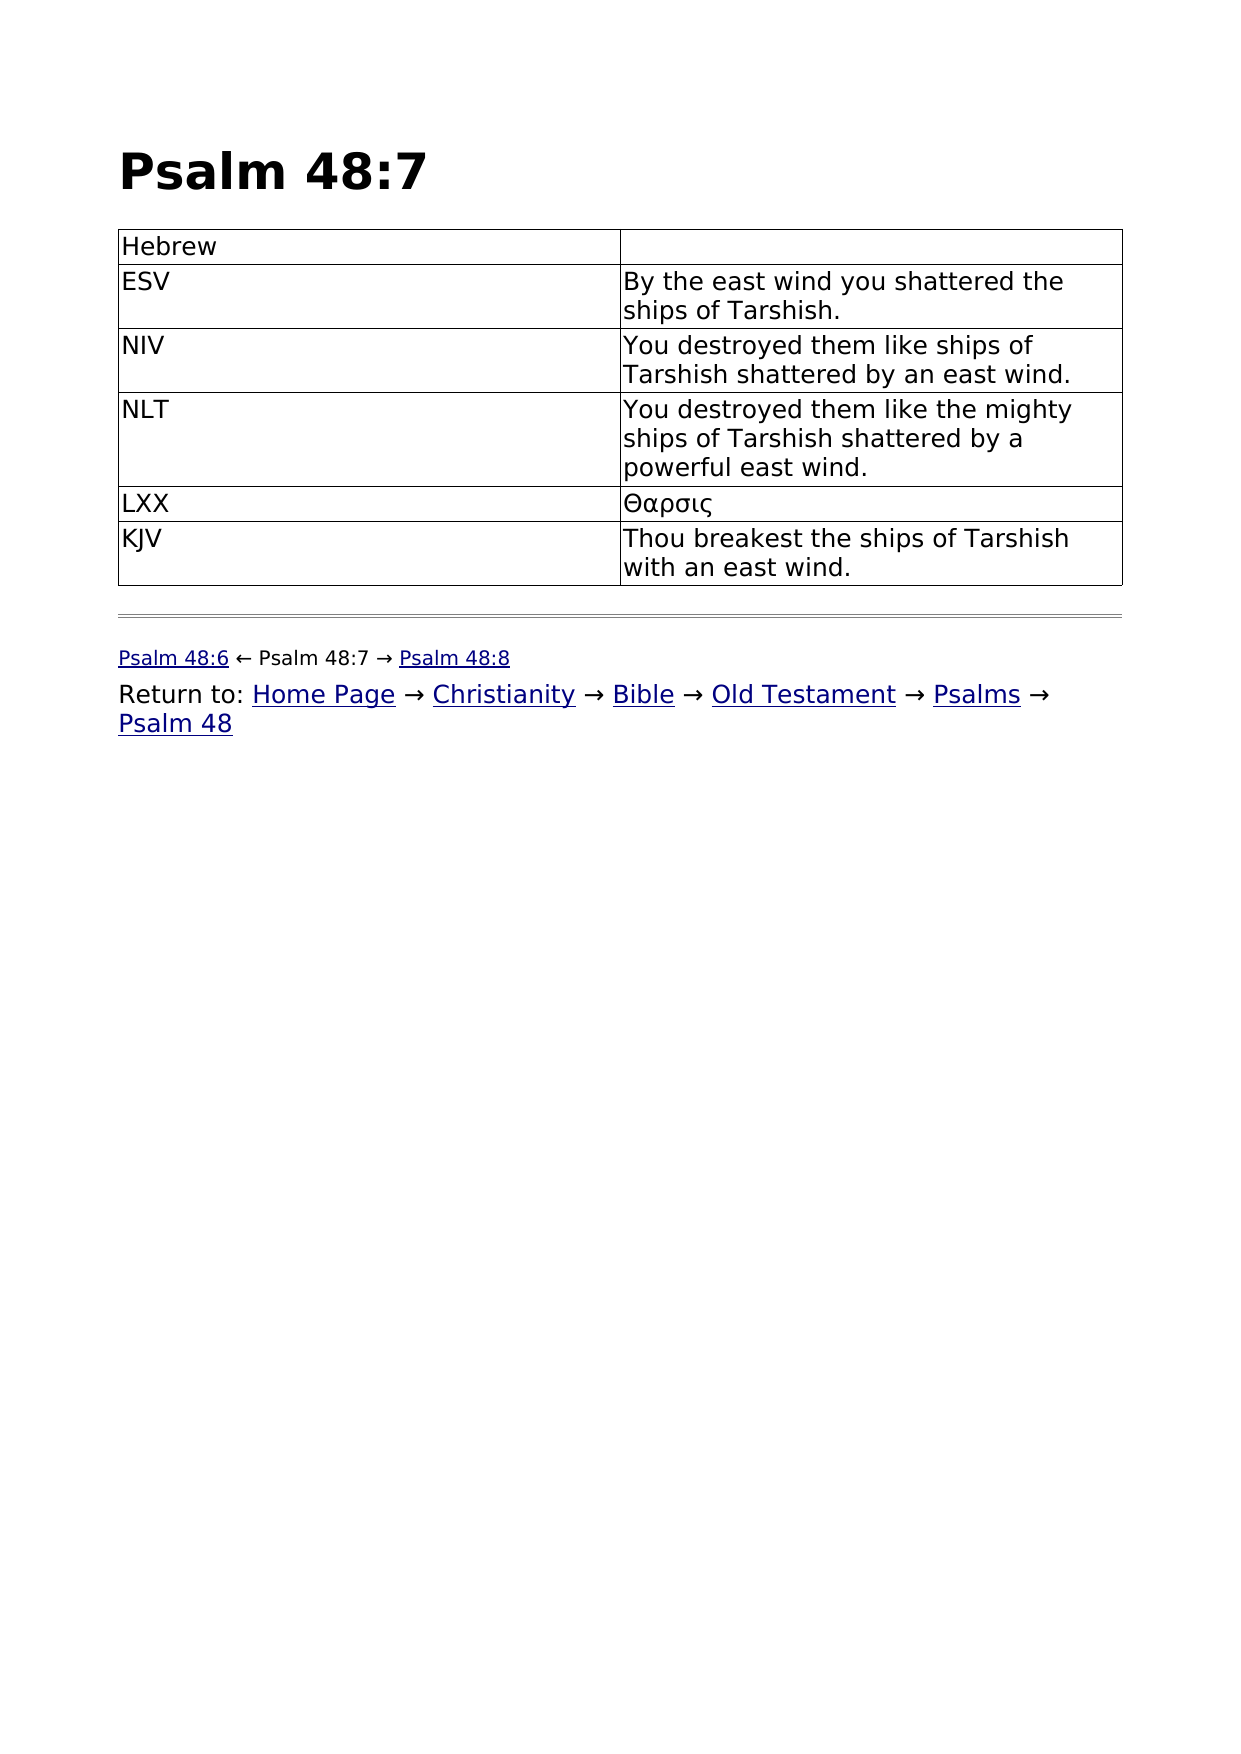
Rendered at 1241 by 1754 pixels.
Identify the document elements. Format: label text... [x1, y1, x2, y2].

table_cell By the east wind you shattered the ships of Tarshish. [621, 265, 1122, 328]
subtitle Psalm 48:7 [118, 143, 1122, 201]
table_cell LXX [119, 487, 620, 521]
table_cell NIV [119, 329, 620, 392]
text Psalm 48:6 ← Psalm 48:7 → Psalm 48:8 [118, 646, 1122, 680]
text Return to: Home Page → Christianity → Bible → Old Testament → Psalms → Psalm 48 [118, 680, 1122, 739]
table_cell Thou breakest the ships of Tarshish with an east wind. [621, 522, 1122, 585]
table_cell Θαρσις [621, 487, 1122, 521]
table_cell NLT [119, 393, 620, 486]
table_cell KJV [119, 522, 620, 585]
table_cell You destroyed them like ships of Tarshish shattered by an east wind. [621, 329, 1122, 392]
table_header Hebrew [119, 230, 620, 264]
table_cell You destroyed them like the mighty ships of Tarshish shattered by a powerful east wind. [621, 393, 1122, 486]
table_cell ESV [119, 265, 620, 328]
table_header [621, 230, 1122, 264]
